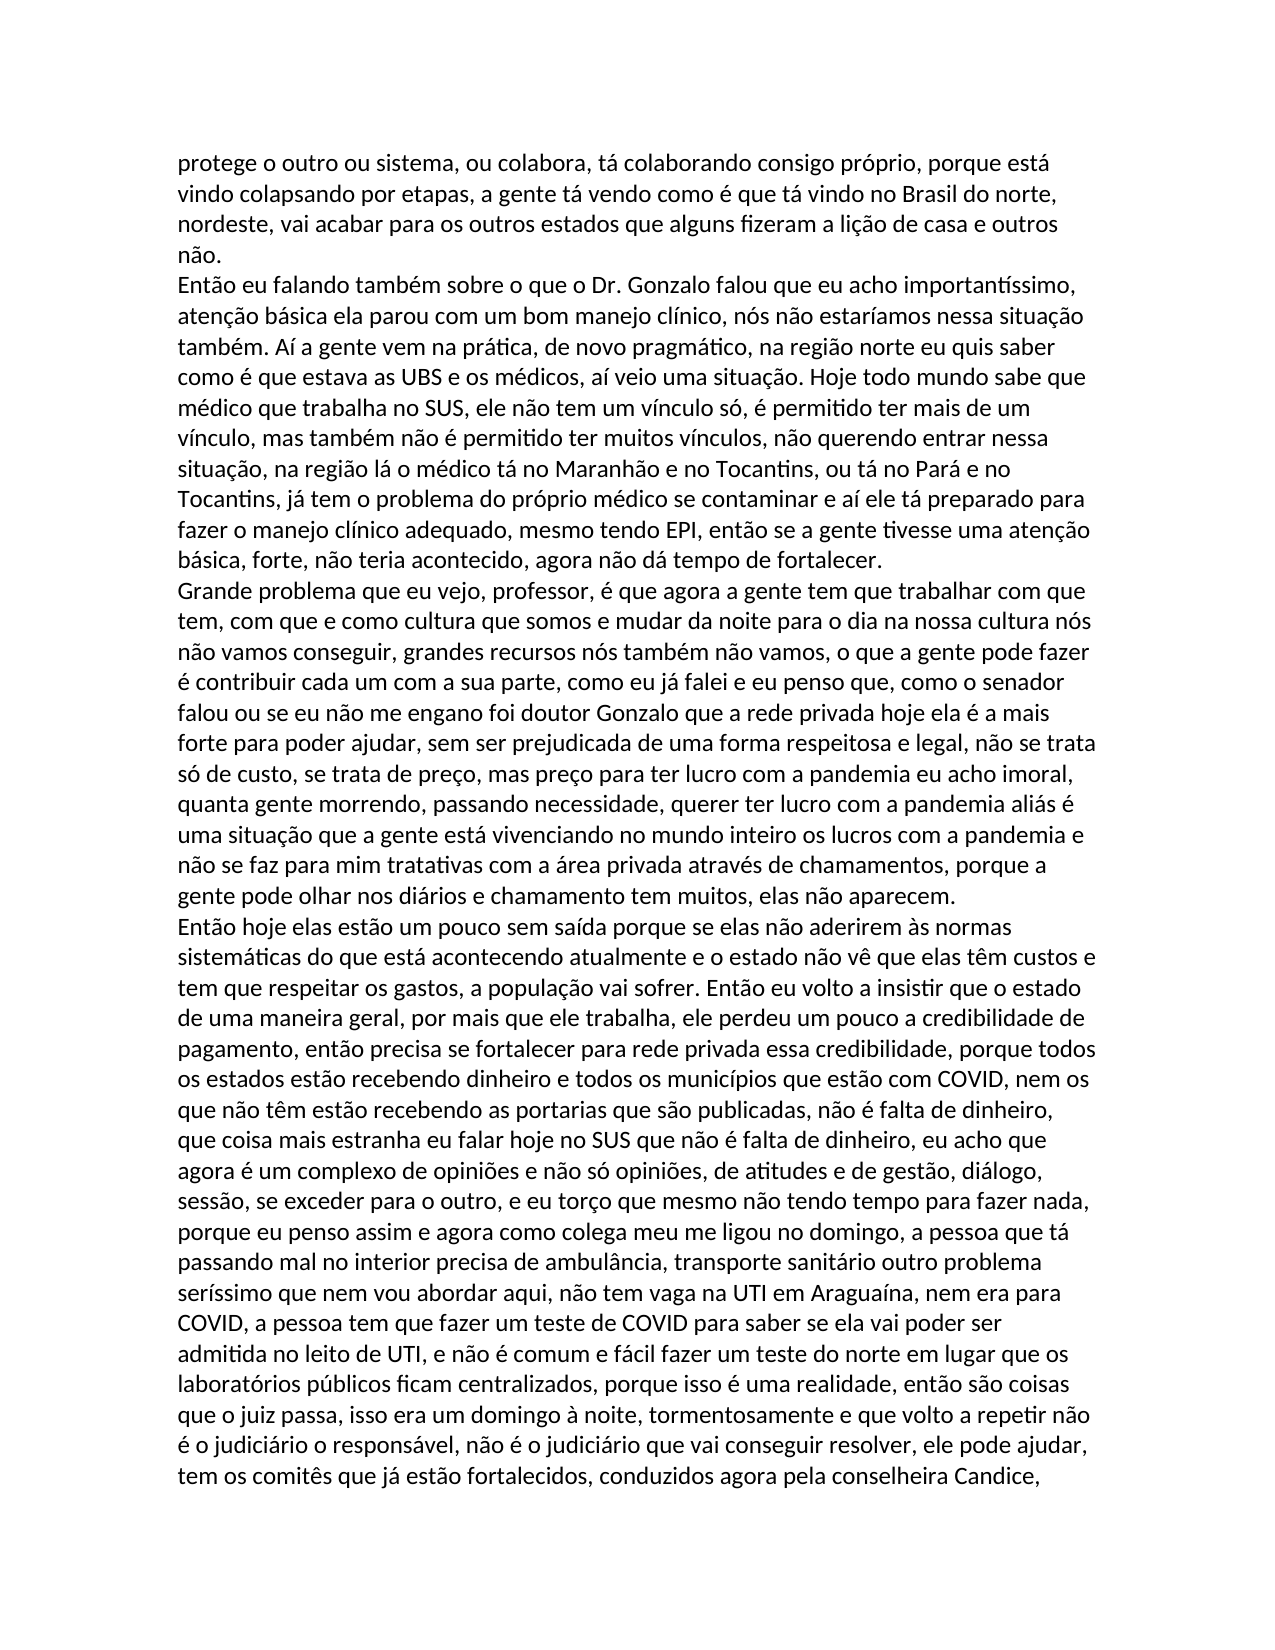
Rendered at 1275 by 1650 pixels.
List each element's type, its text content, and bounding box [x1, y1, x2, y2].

text protege o outro ou sistema, ou colabora, tá colaborando consigo próprio, porque está vindo colapsando por etapas, a gente tá vendo como é que tá vindo no Brasil do norte, nordeste, vai acabar para os outros estados que alguns fizeram a lição de casa e outros não. [177, 148, 1098, 270]
text Então eu falando também sobre o que o Dr. Gonzalo falou que eu acho importantíssimo, atenção básica ela parou com um bom manejo clínico, nós não estaríamos nessa situação também. Aí a gente vem na prática, de novo pragmático, na região norte eu quis saber como é que estava as UBS e os médicos, aí veio uma situação. Hoje todo mundo sabe que médico que trabalha no SUS, ele não tem um vínculo só, é permitido ter mais de um vínculo, mas também não é permitido ter muitos vínculos, não querendo entrar nessa situação, na região lá o médico tá no Maranhão e no Tocantins, ou tá no Pará e no Tocantins, já tem o problema do próprio médico se contaminar e aí ele tá preparado para fazer o manejo clínico adequado, mesmo tendo EPI, então se a gente tivesse uma atenção básica, forte, não teria acontecido, agora não dá tempo de fortalecer. [177, 270, 1098, 575]
text Grande problema que eu vejo, professor, é que agora a gente tem que trabalhar com que tem, com que e como cultura que somos e mudar da noite para o dia na nossa cultura nós não vamos conseguir, grandes recursos nós também não vamos, o que a gente pode fazer é contribuir cada um com a sua parte, como eu já falei e eu penso que, como o senador falou ou se eu não me engano foi doutor Gonzalo que a rede privada hoje ela é a mais forte para poder ajudar, sem ser prejudicada de uma forma respeitosa e legal, não se trata só de custo, se trata de preço, mas preço para ter lucro com a pandemia eu acho imoral, quanta gente morrendo, passando necessidade, querer ter lucro com a pandemia aliás é uma situação que a gente está vivenciando no mundo inteiro os lucros com a pandemia e não se faz para mim tratativas com a área privada através de chamamentos, porque a gente pode olhar nos diários e chamamento tem muitos, elas não aparecem. [177, 575, 1098, 911]
text Então hoje elas estão um pouco sem saída porque se elas não aderirem às normas sistemáticas do que está acontecendo atualmente e o estado não vê que elas têm custos e tem que respeitar os gastos, a população vai sofrer. Então eu volto a insistir que o estado de uma maneira geral, por mais que ele trabalha, ele perdeu um pouco a credibilidade de pagamento, então precisa se fortalecer para rede privada essa credibilidade, porque todos os estados estão recebendo dinheiro e todos os municípios que estão com COVID, nem os que não têm estão recebendo as portarias que são publicadas, não é falta de dinheiro, que coisa mais estranha eu falar hoje no SUS que não é falta de dinheiro, eu acho que agora é um complexo de opiniões e não só opiniões, de atitudes e de gestão, diálogo, sessão, se exceder para o outro, e eu torço que mesmo não tendo tempo para fazer nada, porque eu penso assim e agora como colega meu me ligou no domingo, a pessoa que tá passando mal no interior precisa de ambulância, transporte sanitário outro problema seríssimo que nem vou abordar aqui, não tem vaga na UTI em Araguaína, nem era para COVID, a pessoa tem que fazer um teste de COVID para saber se ela vai poder ser admitida no leito de UTI, e não é comum e fácil fazer um teste do norte em lugar que os laboratórios públicos ficam centralizados, porque isso é uma realidade, então são coisas que o juiz passa, isso era um domingo à noite, tormentosamente e que volto a repetir não é o judiciário o responsável, não é o judiciário que vai conseguir resolver, ele pode ajudar, tem os comitês que já estão fortalecidos, conduzidos agora pela conselheira Candice, [177, 911, 1098, 1491]
